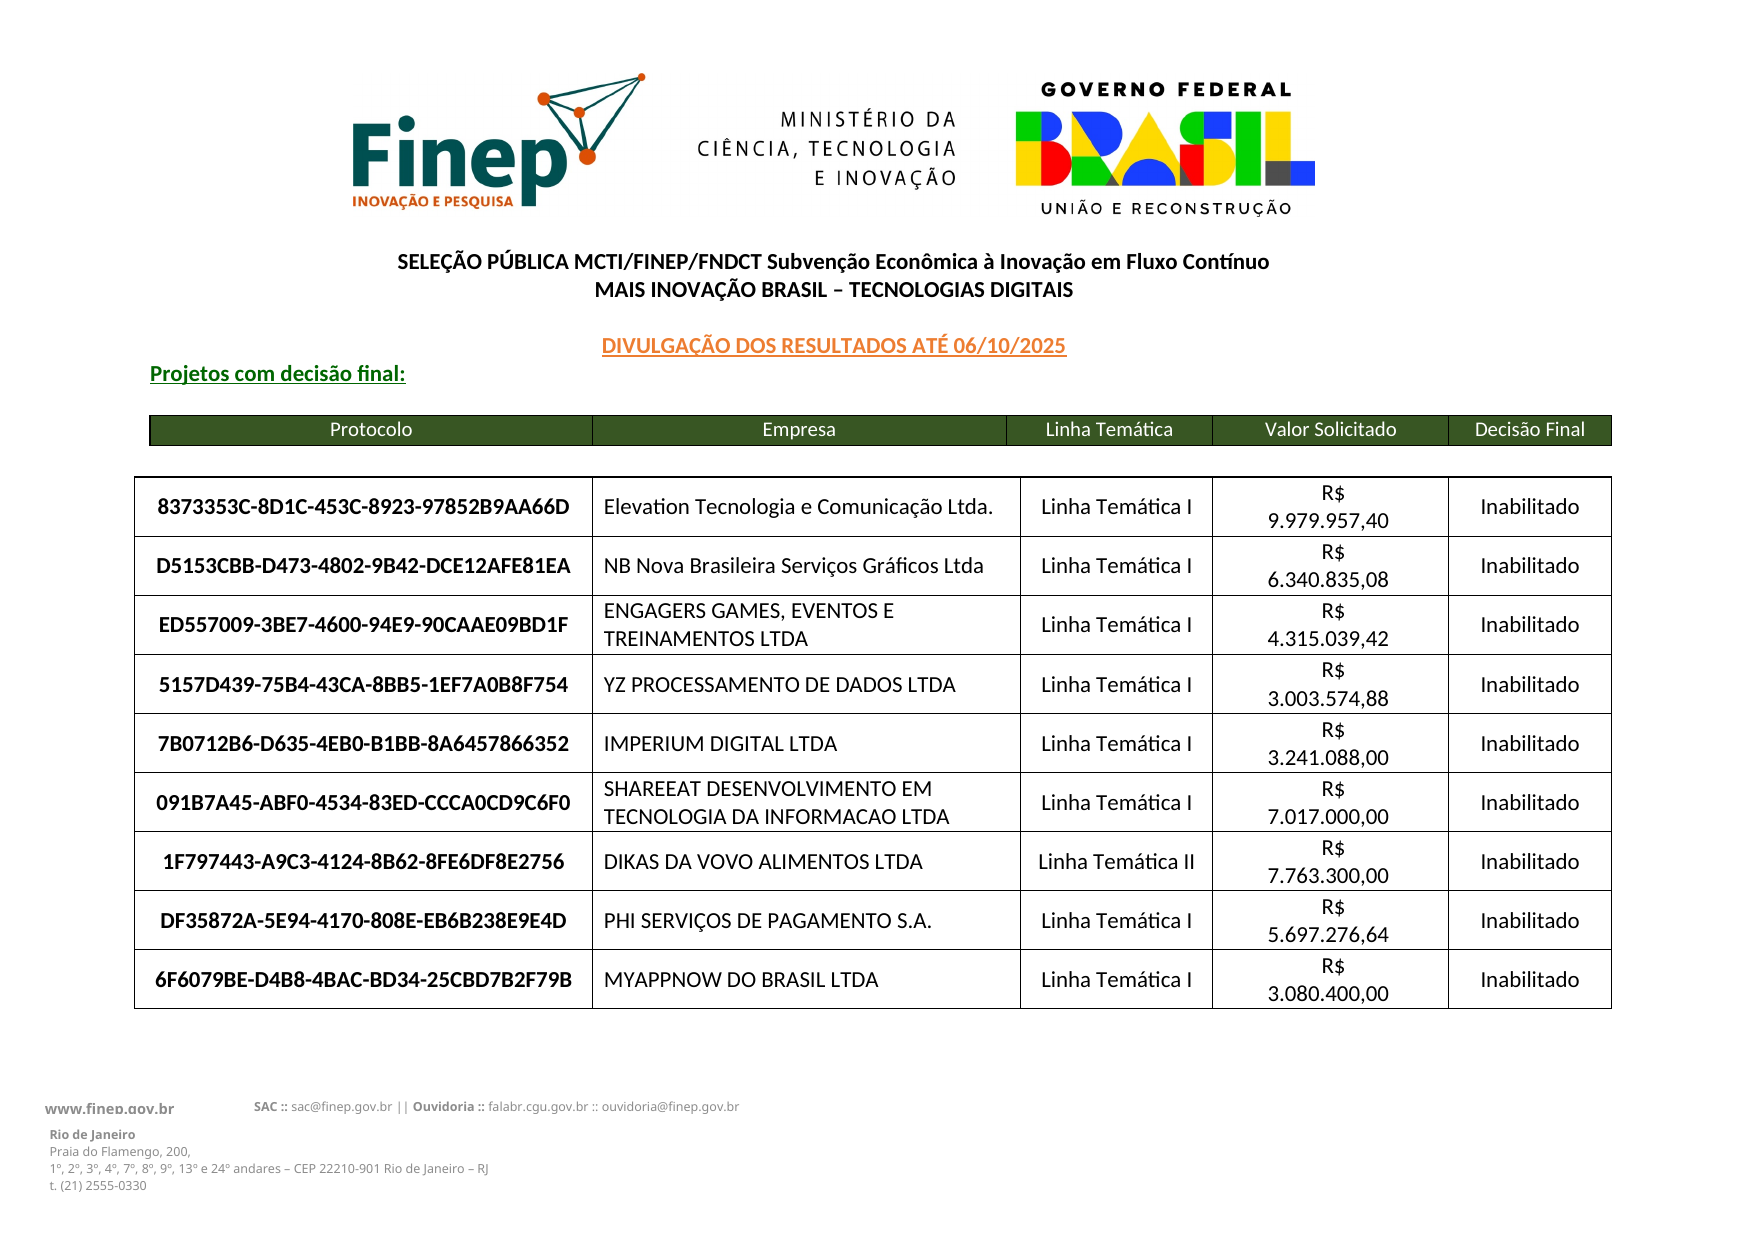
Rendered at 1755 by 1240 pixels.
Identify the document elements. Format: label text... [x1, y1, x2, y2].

table_cell Inabilitado [1449, 714, 1611, 772]
table_cell DF35872A-5E94-4170-808E-EB6B238E9E4D [135, 891, 592, 949]
table_cell R$ 3.080.400,00 [1213, 950, 1448, 1008]
table_cell Inabilitado [1449, 891, 1611, 949]
table_cell Inabilitado [1449, 596, 1611, 654]
table_cell MYAPPNOW DO BRASIL LTDA [593, 950, 1020, 1008]
table_cell Inabilitado [1449, 537, 1611, 594]
table_cell 6F6079BE-D4B8-4BAC-BD34-25CBD7B2F79B [135, 950, 592, 1008]
table_cell SHAREEAT DESENVOLVIMENTO EM TECNOLOGIA DA INFORMACAO LTDA [593, 773, 1020, 831]
table_cell Inabilitado [1449, 478, 1611, 536]
table_cell 7B0712B6-D635-4EB0-B1BB-8A6457866352 [135, 714, 592, 772]
table_cell Inabilitado [1449, 832, 1611, 890]
table_cell 1F797443-A9C3-4124-8B62-8FE6DF8E2756 [135, 832, 592, 890]
table_cell IMPERIUM DIGITAL LTDA [593, 714, 1020, 772]
table_cell R$ 3.003.574,88 [1213, 655, 1448, 713]
table_cell Elevation Tecnologia e Comunicação Ltda. [593, 478, 1020, 536]
table_cell R$ 7.763.300,00 [1213, 832, 1448, 890]
table_cell Linha Temática I [1021, 596, 1212, 654]
table_cell Inabilitado [1449, 773, 1611, 831]
table_cell Linha Temática I [1021, 537, 1212, 594]
table_cell Linha Temática I [1021, 950, 1212, 1008]
table_cell YZ PROCESSAMENTO DE DADOS LTDA [593, 655, 1020, 713]
table_cell ED557009-3BE7-4600-94E9-90CAAE09BD1F [135, 596, 592, 654]
table_cell ENGAGERS GAMES, EVENTOS E TREINAMENTOS LTDA [593, 596, 1020, 654]
table_cell Linha Temática I [1021, 655, 1212, 713]
table_cell Linha Temática I [1021, 714, 1212, 772]
table_cell 5157D439-75B4-43CA-8BB5-1EF7A0B8F754 [135, 655, 592, 713]
table_cell R$ 3.241.088,00 [1213, 714, 1448, 772]
table_cell Linha Temática I [1021, 773, 1212, 831]
table_cell R$ 9.979.957,40 [1213, 478, 1448, 536]
table_cell 091B7A45-ABF0-4534-83ED-CCCA0CD9C6F0 [135, 773, 592, 831]
table_cell 8373353C-8D1C-453C-8923-97852B9AA66D [135, 478, 592, 536]
table_cell R$ 7.017.000,00 [1213, 773, 1448, 831]
table_cell R$ 6.340.835,08 [1213, 537, 1448, 594]
table_cell R$ 4.315.039,42 [1213, 596, 1448, 654]
table_cell Linha Temática I [1021, 478, 1212, 536]
table_cell Linha Temática II [1021, 832, 1212, 890]
table_cell PHI SERVIÇOS DE PAGAMENTO S.A. [593, 891, 1020, 949]
table_cell Inabilitado [1449, 950, 1611, 1008]
table_cell DIKAS DA VOVO ALIMENTOS LTDA [593, 832, 1020, 890]
table_cell Linha Temática I [1021, 891, 1212, 949]
table_cell R$ 5.697.276,64 [1213, 891, 1448, 949]
table_cell D5153CBB-D473-4802-9B42-DCE12AFE81EA [135, 537, 592, 594]
table_cell Inabilitado [1449, 655, 1611, 713]
table_cell NB Nova Brasileira Serviços Gráficos Ltda [593, 537, 1020, 594]
